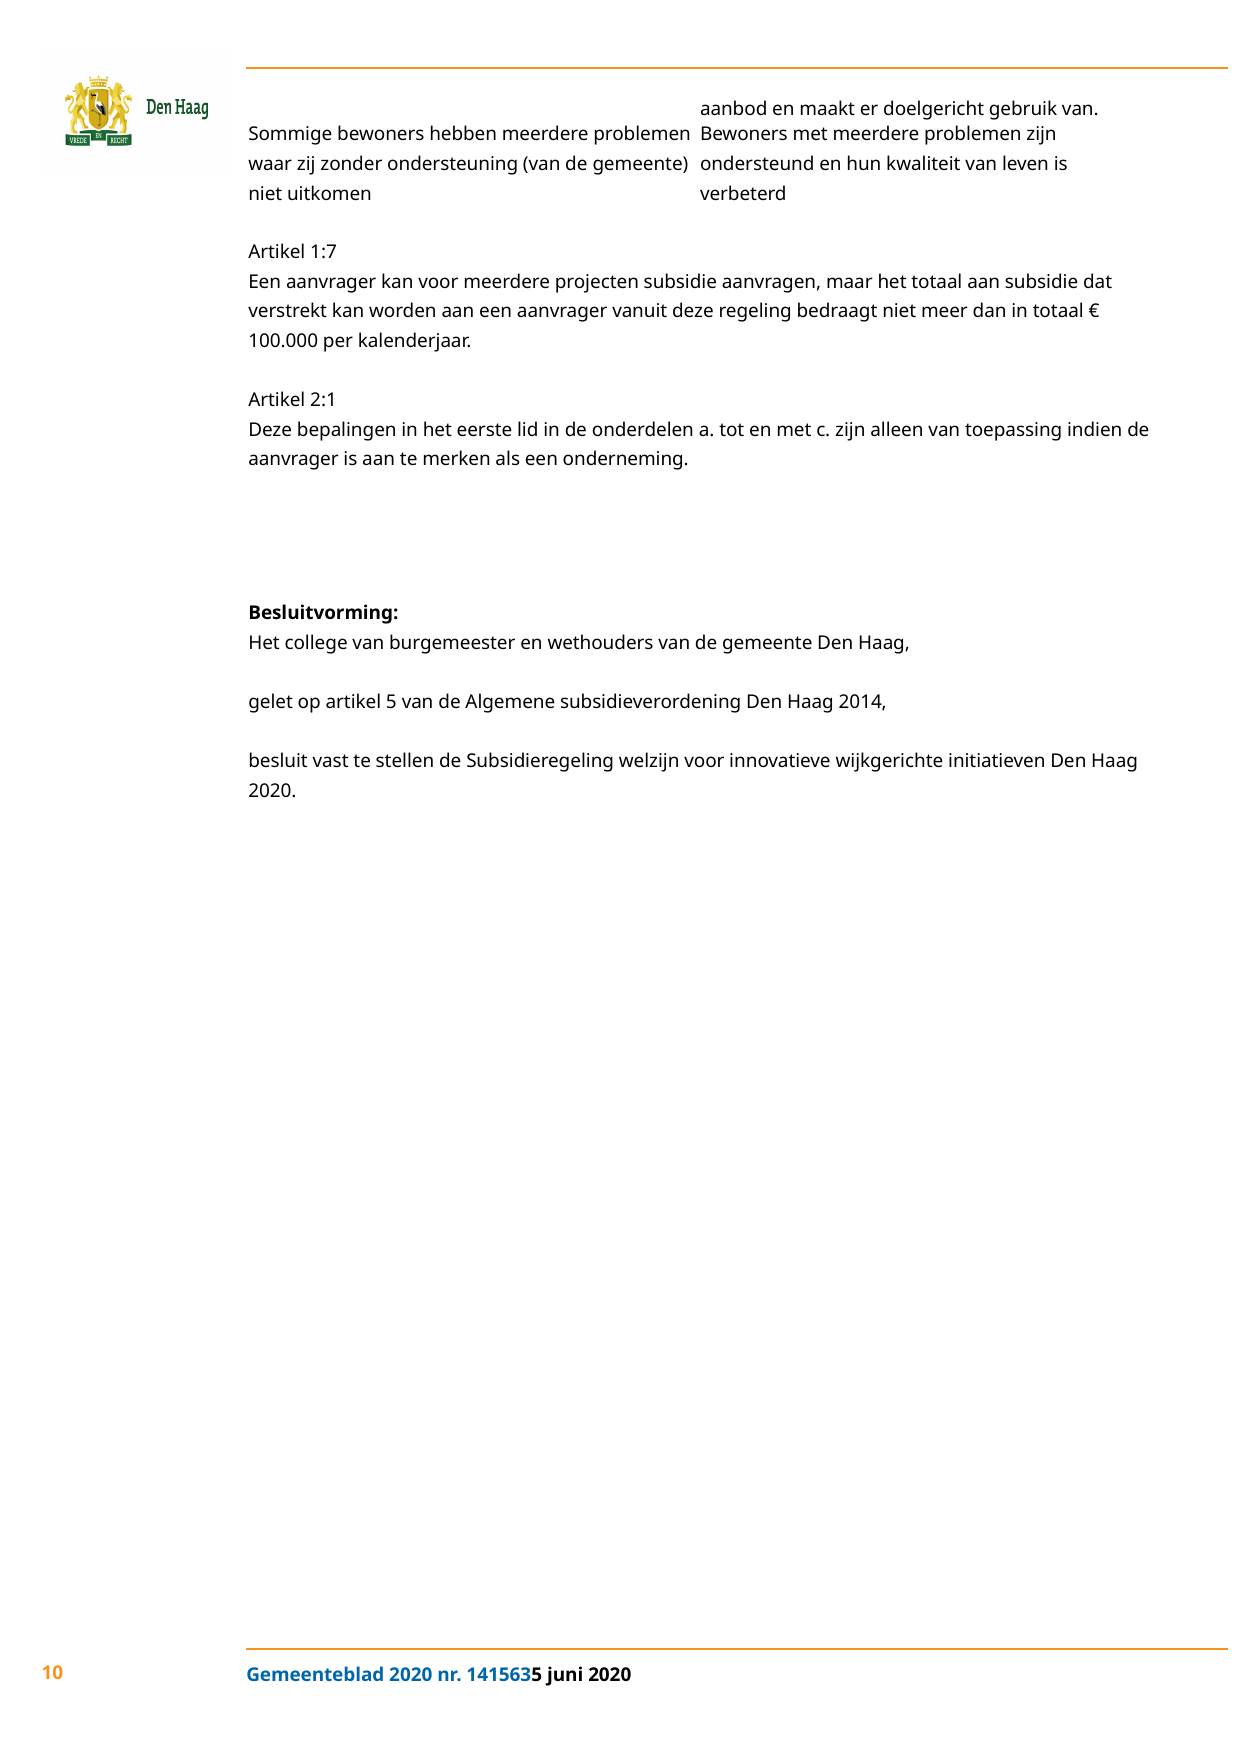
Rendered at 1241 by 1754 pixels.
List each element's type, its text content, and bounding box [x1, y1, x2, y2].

table_cell Bewoners met meerdere problemen zijn ondersteund en hun kwaliteit van leven is verbeterd [700, 121, 1152, 205]
picture [41, 47, 231, 172]
text Een aanvrager kan voor meerdere projecten subsidie aanvragen, maar het totaal aan subsidie dat verstrekt kan worden aan een aanvrager vanuit deze regeling bedraagt niet meer dan in totaal € 100.000 per kalenderjaar. [248, 268, 1152, 353]
text Artikel 1:7 [248, 238, 1152, 264]
text besluit vast te stellen de Subsidieregeling welzijn voor innovatieve wijkgerichte initiatieven Den Haag 2020. [248, 747, 1152, 803]
table_cell [248, 95, 700, 121]
table_cell aanbod en maakt er doelgericht gebruik van. [700, 95, 1152, 121]
text Deze bepalingen in het eerste lid in de onderdelen a. tot en met c. zijn alleen van toepassing indien de aanvrager is aan te merken als een onderneming. [248, 416, 1152, 471]
text gelet op artikel 5 van de Algemene subsidieverordening Den Haag 2014, [248, 688, 1152, 714]
text Besluitvorming: [248, 599, 1152, 625]
text Artikel 2:1 [248, 386, 1152, 412]
text Het college van burgemeester en wethouders van de gemeente Den Haag, [248, 629, 1152, 655]
table_cell Sommige bewoners hebben meerdere problemen waar zij zonder ondersteuning (van de gemeente) niet uitkomen [248, 121, 700, 205]
